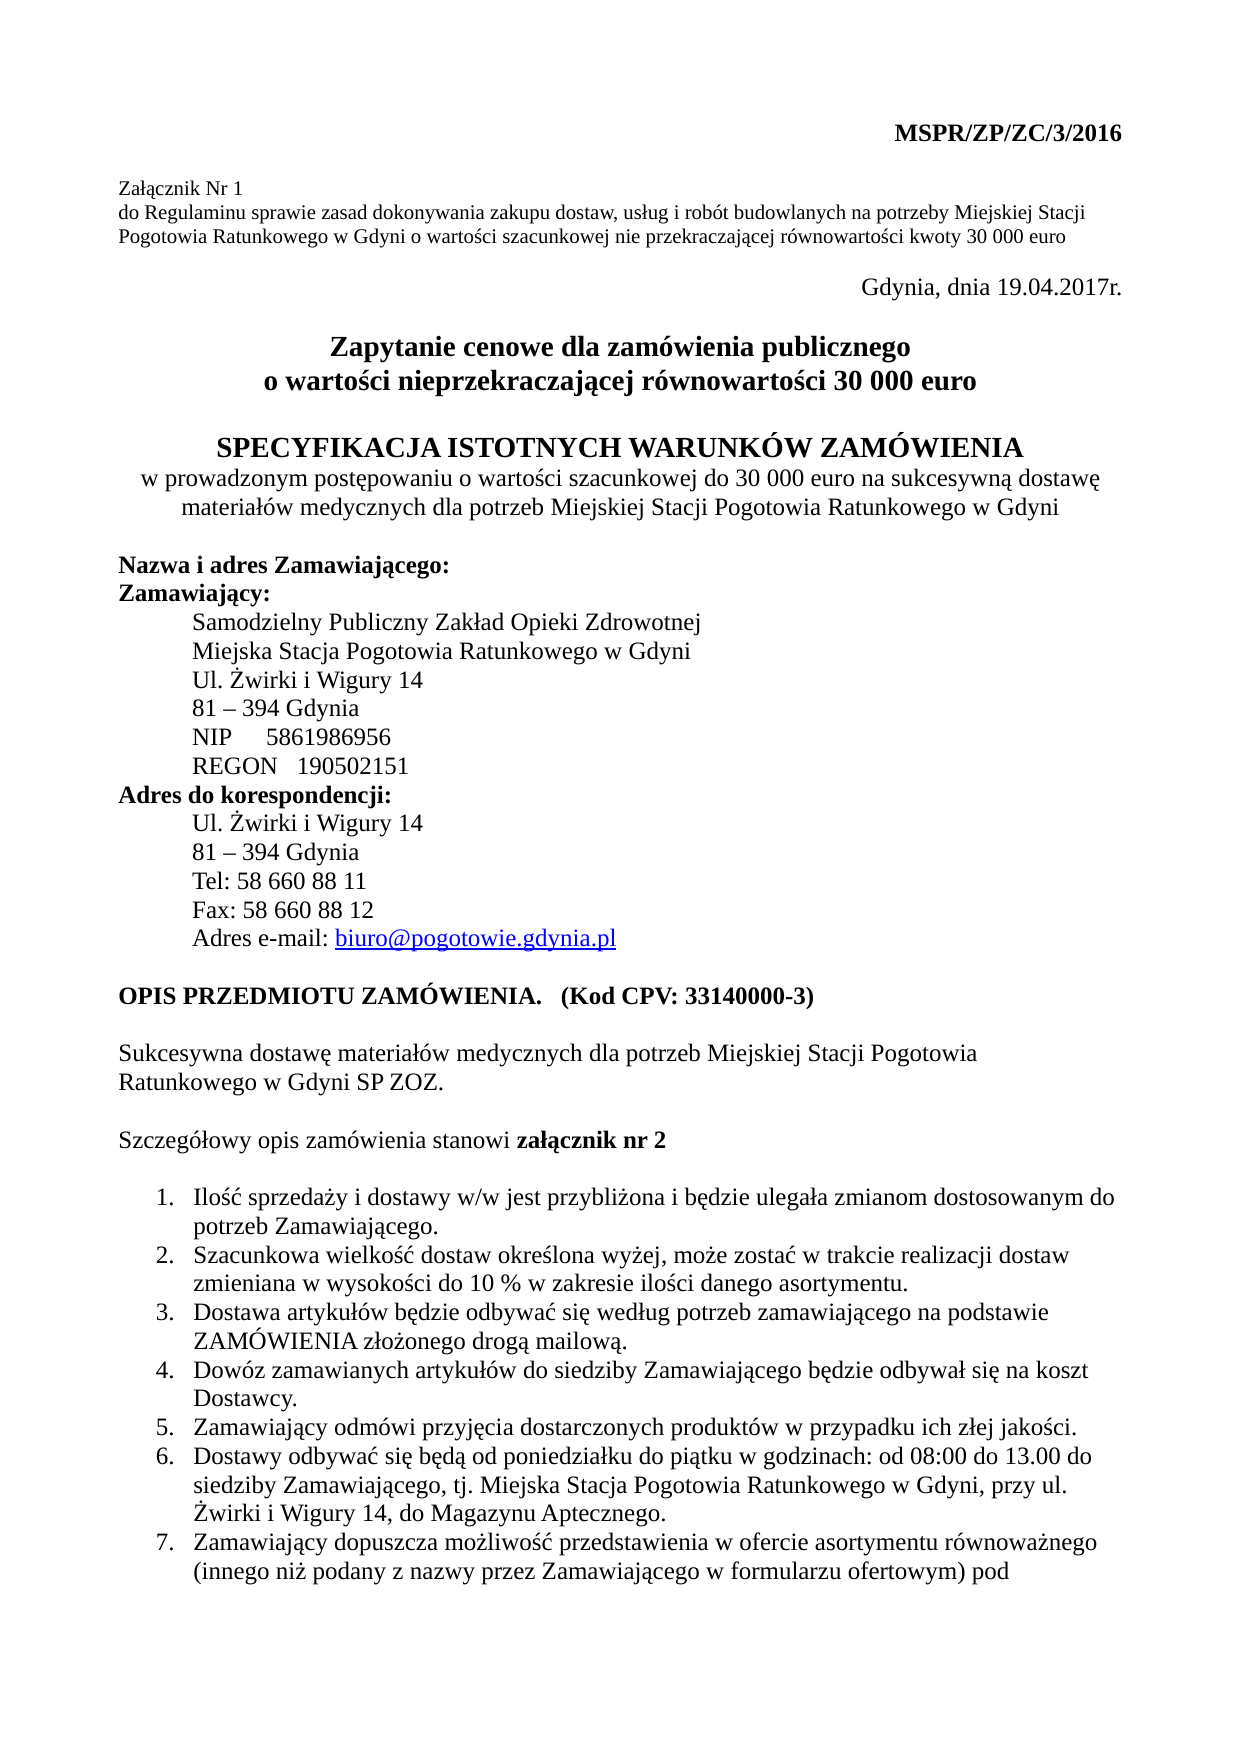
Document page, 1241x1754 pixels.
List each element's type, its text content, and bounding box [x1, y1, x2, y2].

list OPIS PRZEDMIOTU ZAMÓWIENIA. (Kod CPV: 33140000-3) [118, 981, 1122, 1010]
list Gdynia, dnia 19.04.2017r. [118, 272, 1122, 301]
list Szacunkowa wielkość dostaw określona wyżej, może zostać w trakcie realizacji dostaw zmieniana w wysokości do 10 % w zakresie ilości danego asortymentu. [156, 1240, 1122, 1297]
list Szczegółowy opis zamówienia stanowi załącznik nr 2 [118, 1125, 1122, 1153]
list SPECYFIKACJA ISTOTNYCH WARUNKÓW ZAMÓWIENIA [118, 430, 1122, 463]
list Ul. Żwirki i Wigury 14 [118, 665, 1122, 693]
list 81 – 394 Gdynia [118, 837, 1122, 866]
list Adres do korespondencji: [118, 780, 1122, 808]
list Fax: 58 660 88 12 [118, 895, 1122, 923]
list Tel: 58 660 88 11 [118, 866, 1122, 895]
list Ul. Żwirki i Wigury 14 [118, 808, 1122, 837]
list NIP 5861986956 [118, 722, 1122, 751]
list w prowadzonym postępowaniu o wartości szacunkowej do 30 000 euro na sukcesywną dostawę materiałów medycznych dla potrzeb Miejskiej Stacji Pogotowia Ratunkowego w Gdyni [118, 463, 1122, 521]
list Zamawiający: [118, 578, 1122, 607]
list Zamawiający odmówi przyjęcia dostarczonych produktów w przypadku ich złej jakości. [156, 1412, 1122, 1441]
list Załącznik Nr 1 do Regulaminu sprawie zasad dokonywania zakupu dostaw, usług i robót budowlanych na potrzeby Miejskiej Stacji Pogotowia Ratunkowego w Gdyni o wartości szacunkowej nie przekraczającej równowartości kwoty 30 000 euro [118, 176, 1122, 248]
text Miejska Stacja Pogotowia Ratunkowego w Gdyni [118, 636, 1122, 665]
text Sukcesywna dostawę materiałów medycznych dla potrzeb Miejskiej Stacji Pogotowia Ratunkowego w Gdyni SP ZOZ. [118, 1038, 1122, 1096]
list MSPR/ZP/ZC/3/2016 [118, 118, 1122, 147]
list Samodzielny Publiczny Zakład Opieki Zdrowotnej [118, 607, 1122, 636]
list Nazwa i adres Zamawiającego: [118, 550, 1122, 578]
list 81 – 394 Gdynia [118, 693, 1122, 722]
list Dostawa artykułów będzie odbywać się według potrzeb zamawiającego na podstawie ZAMÓWIENIA złożonego drogą mailową. [156, 1297, 1122, 1355]
list Dowóz zamawianych artykułów do siedziby Zamawiającego będzie odbywał się na koszt Dostawcy. [156, 1355, 1122, 1412]
list Zamawiający dopuszcza możliwość przedstawienia w ofercie asortymentu równoważnego (innego niż podany z nazwy przez Zamawiającego w formularzu ofertowym) pod [156, 1527, 1122, 1585]
list Ilość sprzedaży i dostawy w/w jest przybliżona i będzie ulegała zmianom dostosowanym do potrzeb Zamawiającego. [156, 1182, 1122, 1240]
list Dostawy odbywać się będą od poniedziałku do piątku w godzinach: od 08:00 do 13.00 do siedziby Zamawiającego, tj. Miejska Stacja Pogotowia Ratunkowego w Gdyni, przy ul. Żwirki i Wigury 14, do Magazynu Aptecznego. [156, 1441, 1122, 1527]
list REGON 190502151 [118, 751, 1122, 780]
list Adres e-mail: biuro@pogotowie.gdynia.pl [118, 923, 1122, 952]
list Zapytanie cenowe dla zamówienia publicznego o wartości nieprzekraczającej równowartości 30 000 euro [118, 329, 1122, 396]
